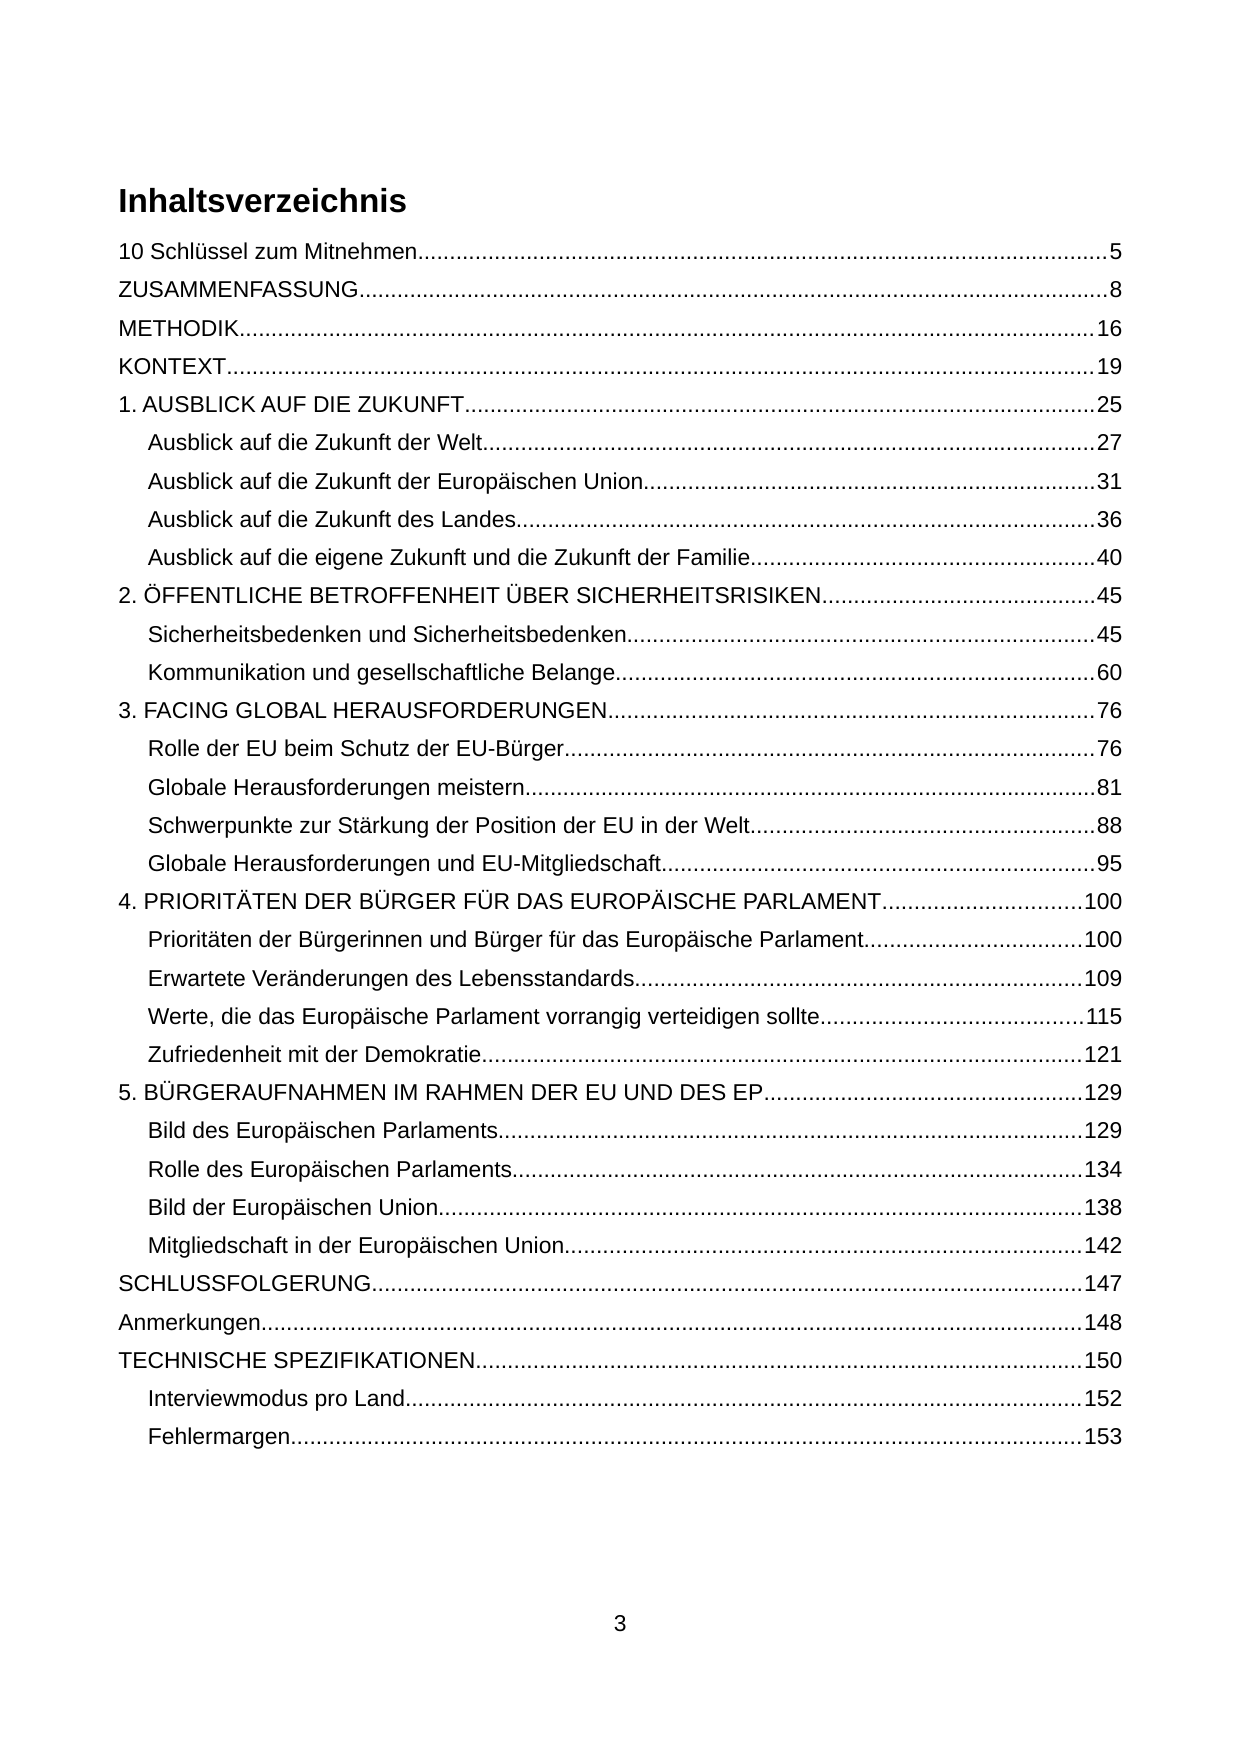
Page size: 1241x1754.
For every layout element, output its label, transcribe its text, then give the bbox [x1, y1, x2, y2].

text KONTEXT 19 [118, 353, 1122, 379]
text 5. BÜRGERAUFNAHMEN IM RAHMEN DER EU UND DES EP 129 [118, 1079, 1122, 1106]
text Rolle der EU beim Schutz der EU-Bürger 76 [148, 735, 1122, 762]
text Mitgliedschaft in der Europäischen Union 142 [148, 1232, 1122, 1258]
text 2. ÖFFENTLICHE BETROFFENHEIT ÜBER SICHERHEITSRISIKEN 45 [118, 582, 1122, 609]
text Sicherheitsbedenken und Sicherheitsbedenken 45 [148, 621, 1122, 647]
text 1. AUSBLICK AUF DIE ZUKUNFT 25 [118, 391, 1122, 417]
text Rolle des Europäischen Parlaments 134 [148, 1156, 1122, 1182]
text Ausblick auf die Zukunft der Europäischen Union 31 [148, 468, 1122, 494]
text ZUSAMMENFASSUNG 8 [118, 276, 1122, 303]
text METHODIK 16 [118, 315, 1122, 341]
text Anmerkungen 148 [118, 1309, 1122, 1335]
text Werte, die das Europäische Parlament vorrangig verteidigen sollte 115 [148, 1003, 1122, 1029]
text 3. FACING GLOBAL HERAUSFORDERUNGEN 76 [118, 697, 1122, 723]
text Globale Herausforderungen meistern 81 [148, 773, 1122, 800]
text Bild des Europäischen Parlaments 129 [148, 1117, 1122, 1144]
text Ausblick auf die Zukunft der Welt 27 [148, 429, 1122, 456]
text Globale Herausforderungen und EU-Mitgliedschaft 95 [148, 850, 1122, 876]
text Zufriedenheit mit der Demokratie 121 [148, 1041, 1122, 1067]
text 4. PRIORITÄTEN DER BÜRGER FÜR DAS EUROPÄISCHE PARLAMENT 100 [118, 888, 1122, 914]
text Fehlermargen 153 [148, 1423, 1122, 1450]
text Interviewmodus pro Land 152 [148, 1385, 1122, 1411]
subtitle Inhaltsverzeichnis [118, 181, 1122, 220]
text Prioritäten der Bürgerinnen und Bürger für das Europäische Parlament 100 [148, 926, 1122, 953]
text TECHNISCHE SPEZIFIKATIONEN 150 [118, 1347, 1122, 1373]
text Erwartete Veränderungen des Lebensstandards 109 [148, 964, 1122, 991]
text 10 Schlüssel zum Mitnehmen 5 [118, 238, 1122, 264]
text Schwerpunkte zur Stärkung der Position der EU in der Welt 88 [148, 812, 1122, 838]
text Bild der Europäischen Union 138 [148, 1194, 1122, 1220]
text SCHLUSSFOLGERUNG 147 [118, 1270, 1122, 1297]
text Ausblick auf die eigene Zukunft und die Zukunft der Familie 40 [148, 544, 1122, 570]
text Ausblick auf die Zukunft des Landes 36 [148, 506, 1122, 532]
text Kommunikation und gesellschaftliche Belange 60 [148, 659, 1122, 685]
